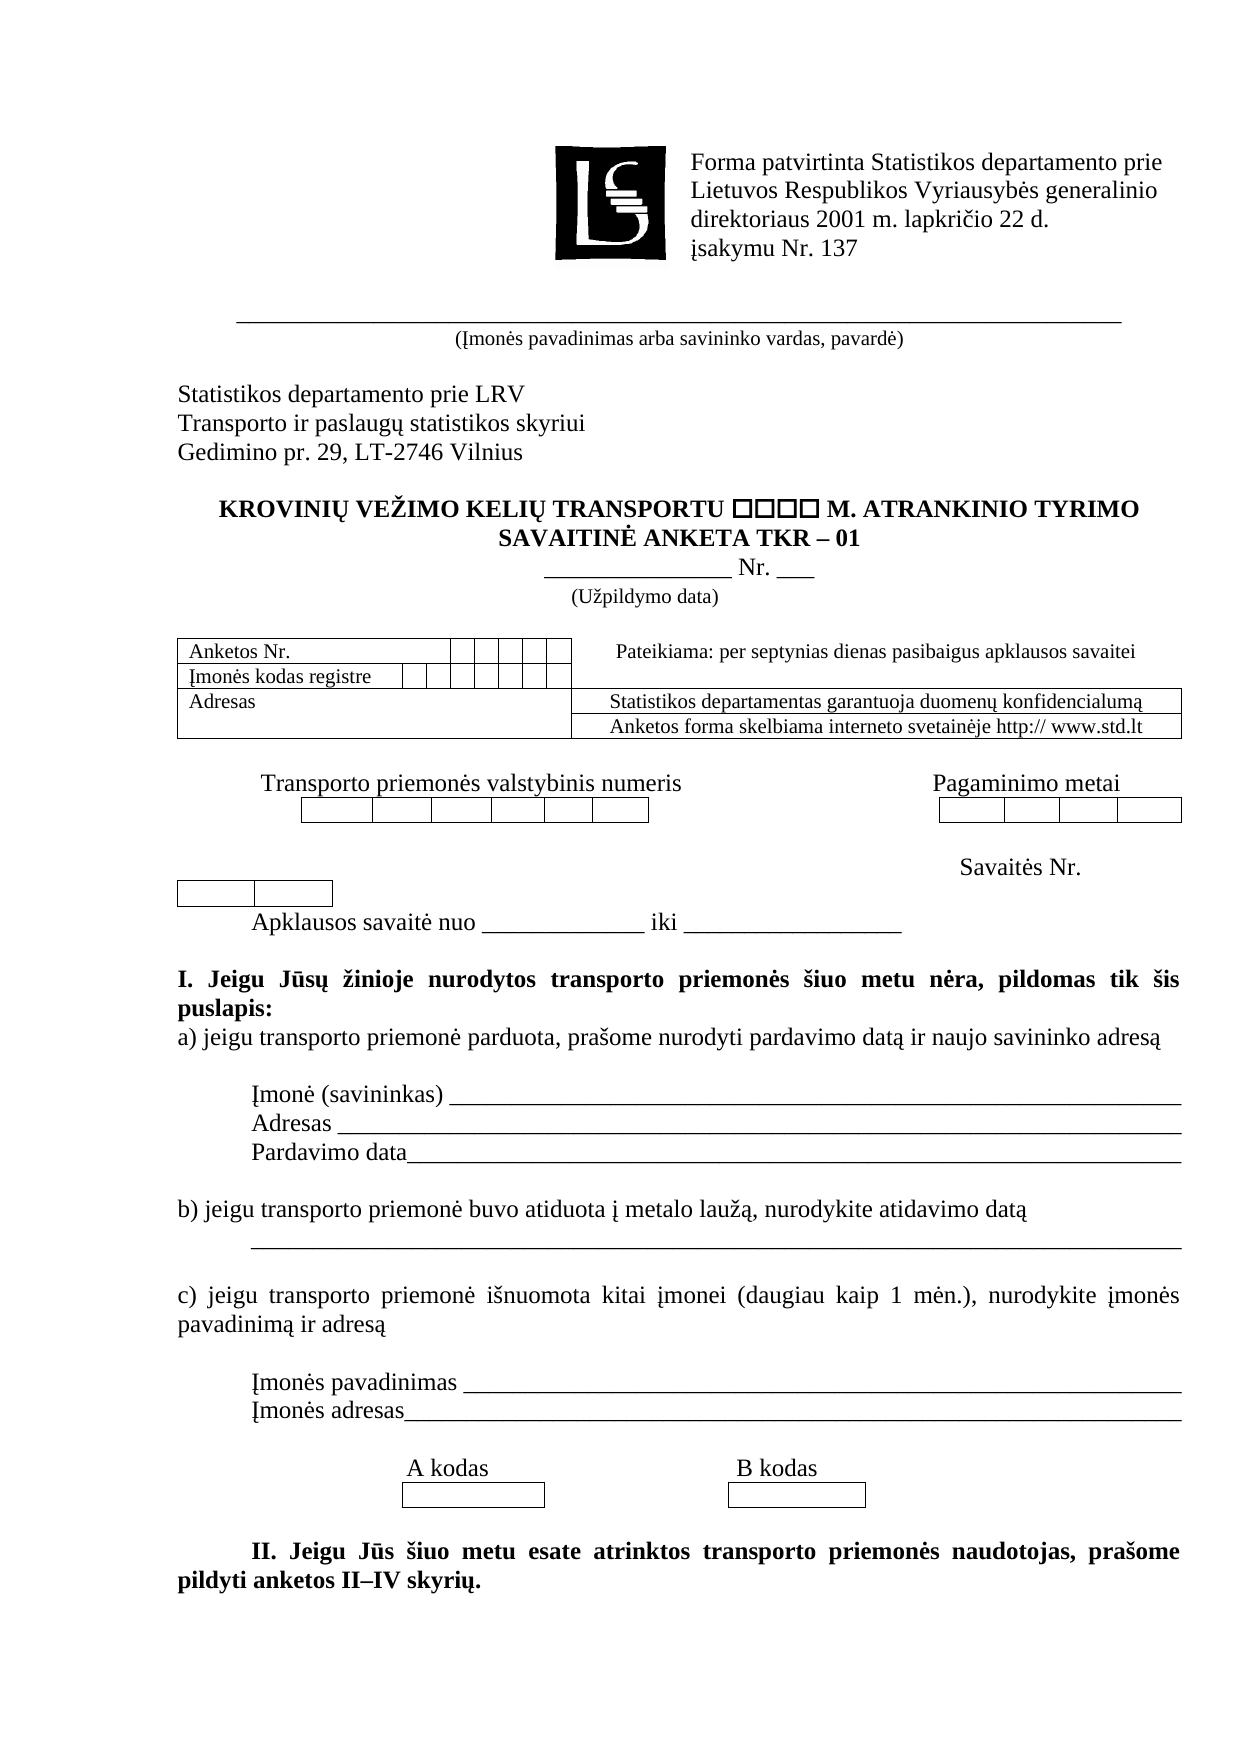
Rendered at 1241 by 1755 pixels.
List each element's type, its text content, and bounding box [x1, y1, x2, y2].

text Transporto priemonės valstybinis numeris Pagaminimo metai [177, 768, 1181, 797]
table_header [255, 881, 332, 906]
text Gedimino pr. 29, LT-2746 Vilnius [177, 437, 1181, 465]
table_header [1118, 798, 1181, 822]
text Įmonė (savininkas) [177, 1079, 1181, 1108]
text (Įmonės pavadinimas arba savininko vardas, pavardė) [177, 326, 1181, 350]
table_cell [499, 664, 522, 688]
table_cell [427, 664, 450, 688]
table_cell [403, 664, 426, 688]
text (Užpildymo data) [177, 580, 1181, 609]
table_header [432, 798, 491, 822]
table_cell [523, 664, 546, 688]
table_header [523, 639, 546, 663]
text II. Jeigu Jūs šiuo metu esate atrinktos transporto priemonės naudotojas, prašome pildyti anketos II–IV skyrių. [177, 1536, 1181, 1594]
table_header [547, 639, 571, 663]
text Pardavimo data [177, 1137, 1181, 1165]
table_cell [451, 664, 474, 688]
table_cell Įmonės kodas registre [178, 664, 402, 688]
text _______________ Nr. ___ [177, 552, 1181, 580]
text A kodas B kodas [177, 1453, 1181, 1482]
table_header [593, 798, 648, 822]
text Savaitės Nr. [177, 852, 1181, 880]
table_cell Adresas [178, 689, 571, 738]
table_header [940, 798, 1004, 822]
text a) jeigu transporto priemonė parduota, prašome nurodyti pardavimo datą ir naujo savininko adresą [177, 1022, 1181, 1050]
table_header [499, 639, 522, 663]
table_header [1060, 798, 1117, 822]
table_header [373, 798, 431, 822]
table_header [545, 798, 592, 822]
text Adresas [177, 1108, 1181, 1137]
table_header [1005, 798, 1059, 822]
table_cell Statistikos departamentas garantuoja duomenų konfidencialumą [572, 689, 1181, 713]
table_header [649, 797, 939, 822]
table_header [302, 798, 372, 822]
table_header [475, 639, 498, 663]
table_cell [547, 664, 571, 688]
table_header [403, 1483, 544, 1507]
table_cell Anketos forma skelbiama interneto svetainėje http:// www.std.lt [572, 714, 1181, 738]
text Įmonės pavadinimas [177, 1367, 1181, 1395]
table_header [479, 147, 555, 269]
table_header Pateikiama: per septynias dienas pasibaigus apklausos savaitei [572, 638, 1181, 688]
table_header Anketos Nr. [178, 639, 450, 663]
text b) jeigu transporto priemonė buvo atiduota į metalo laužą, nurodykite atidavimo datą [177, 1194, 1181, 1223]
text Statistikos departamento prie LRV [177, 379, 1181, 408]
table_header [729, 1483, 865, 1507]
text KROVINIŲ VEŽIMO KELIŲ TRANSPORTU  M. ATRANKINIO TYRIMO SAVAITINĖ ANKETA TKR – 01 [177, 494, 1181, 552]
text c) jeigu transporto priemonė išnuomota kitai įmonei (daugiau kaip 1 mėn.), nurodykite įmonės pavadinimą ir adresą [177, 1280, 1181, 1338]
table_header Forma patvirtinta Statistikos departamento prie Lietuvos Respublikos Vyriausybės generalinio direktoriaus 2001 m. lapkričio 22 d. įsakymu Nr. 137 [679, 147, 1181, 269]
text Apklausos savaitė nuo _____________ iki [177, 907, 1181, 935]
table_header [492, 798, 544, 822]
text Įmonės adresas [177, 1395, 1181, 1424]
table_header [545, 1482, 728, 1507]
text I. Jeigu Jūsų žinioje nurodytos transporto priemonės šiuo metu nėra, pildomas tik šis puslapis: [177, 964, 1181, 1022]
table_header [178, 881, 254, 906]
table_header [668, 147, 679, 269]
text Transporto ir paslaugų statistikos skyriui [177, 408, 1181, 437]
table_header [451, 639, 474, 663]
table_cell [475, 664, 498, 688]
